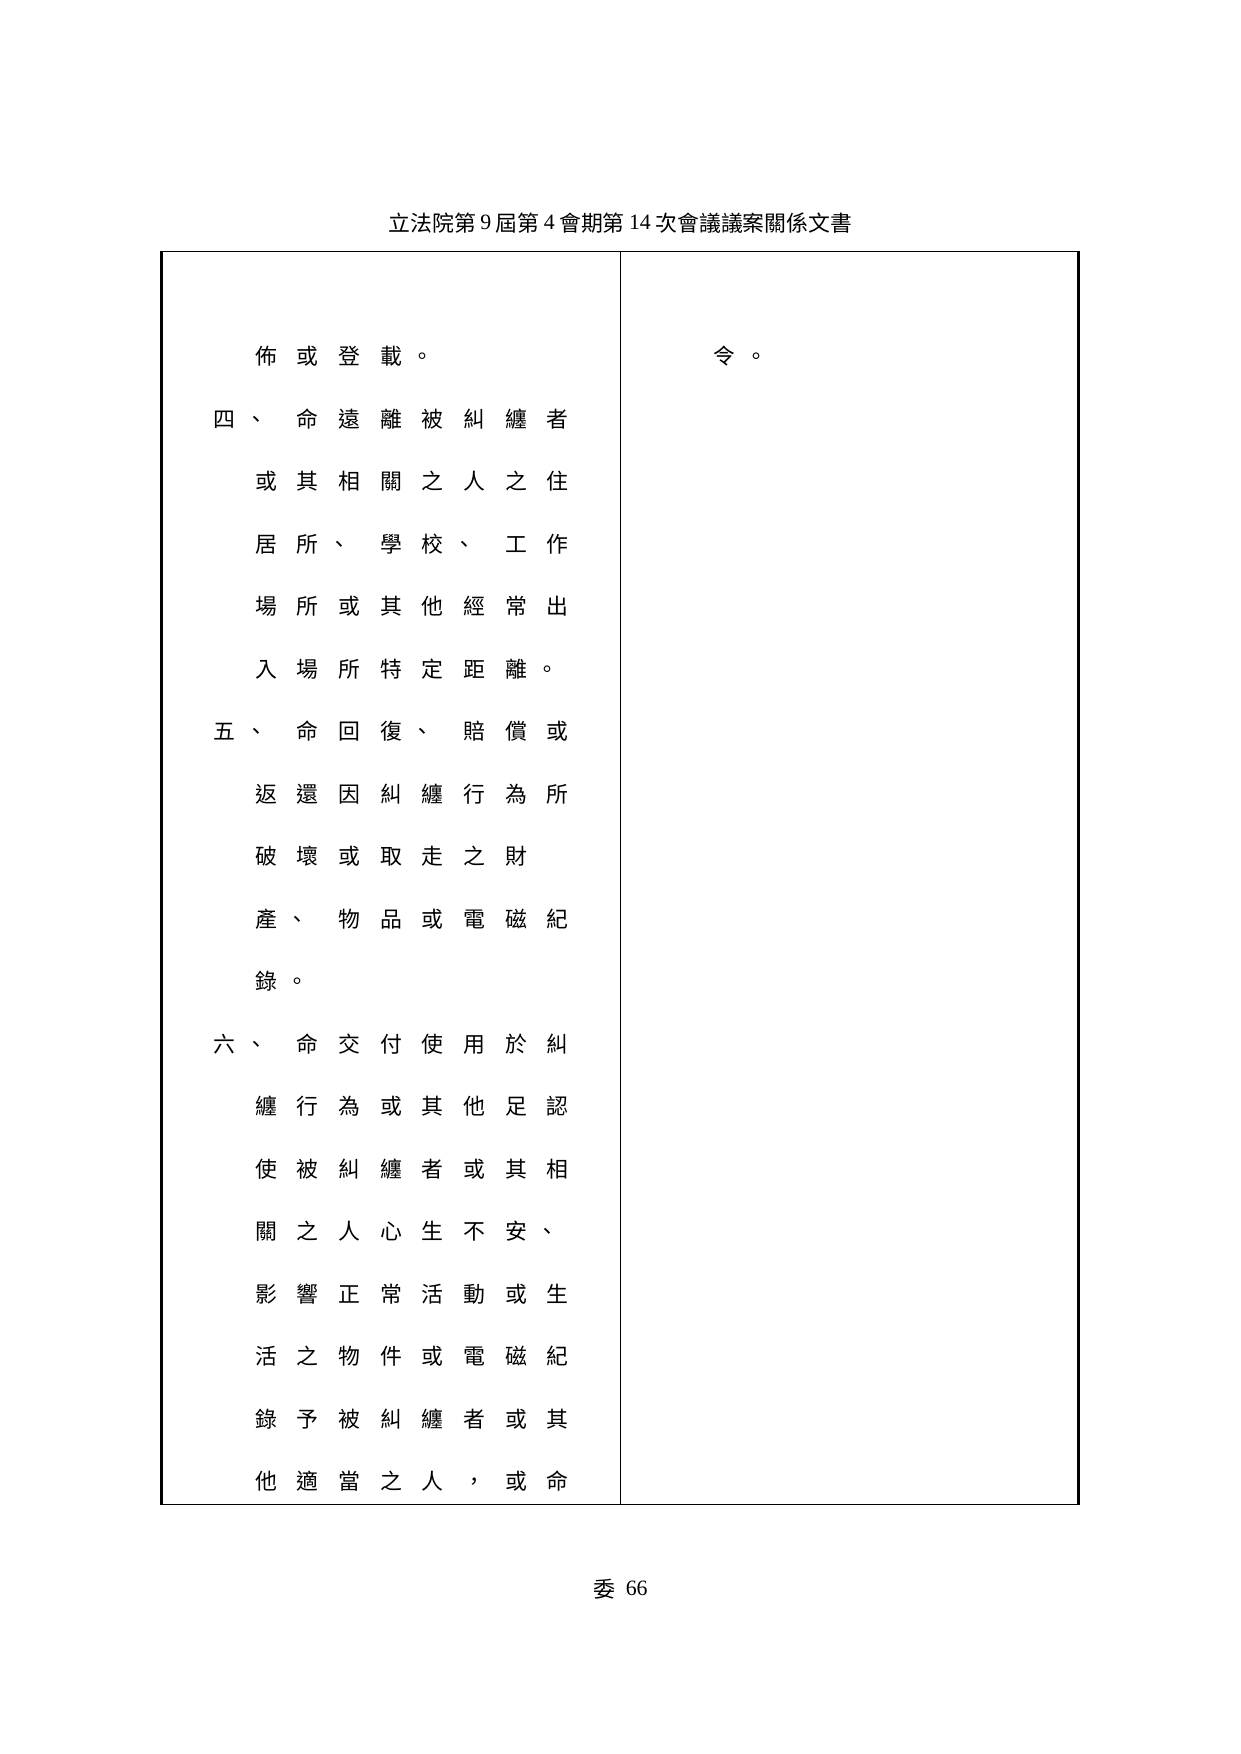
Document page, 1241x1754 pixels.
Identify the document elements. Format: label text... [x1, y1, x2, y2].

table_cell 令。 [621, 252, 1077, 1504]
table_cell 佈或登載。 四、命遠離被糾纏者或其相關之人之住居所、學校、工作場所或其他經常出入場所特定距離。 五、命回復、賠償或返還因糾纏行為所破壞或取走之財產、物品或電磁紀錄。 六、命交付使用於糾纏行為或其他足認使被糾纏者或其相關之人心生不安、影響正常活動或生活之物件或電磁紀錄予被糾纏者或其他適當之人，或命 [163, 252, 620, 1504]
